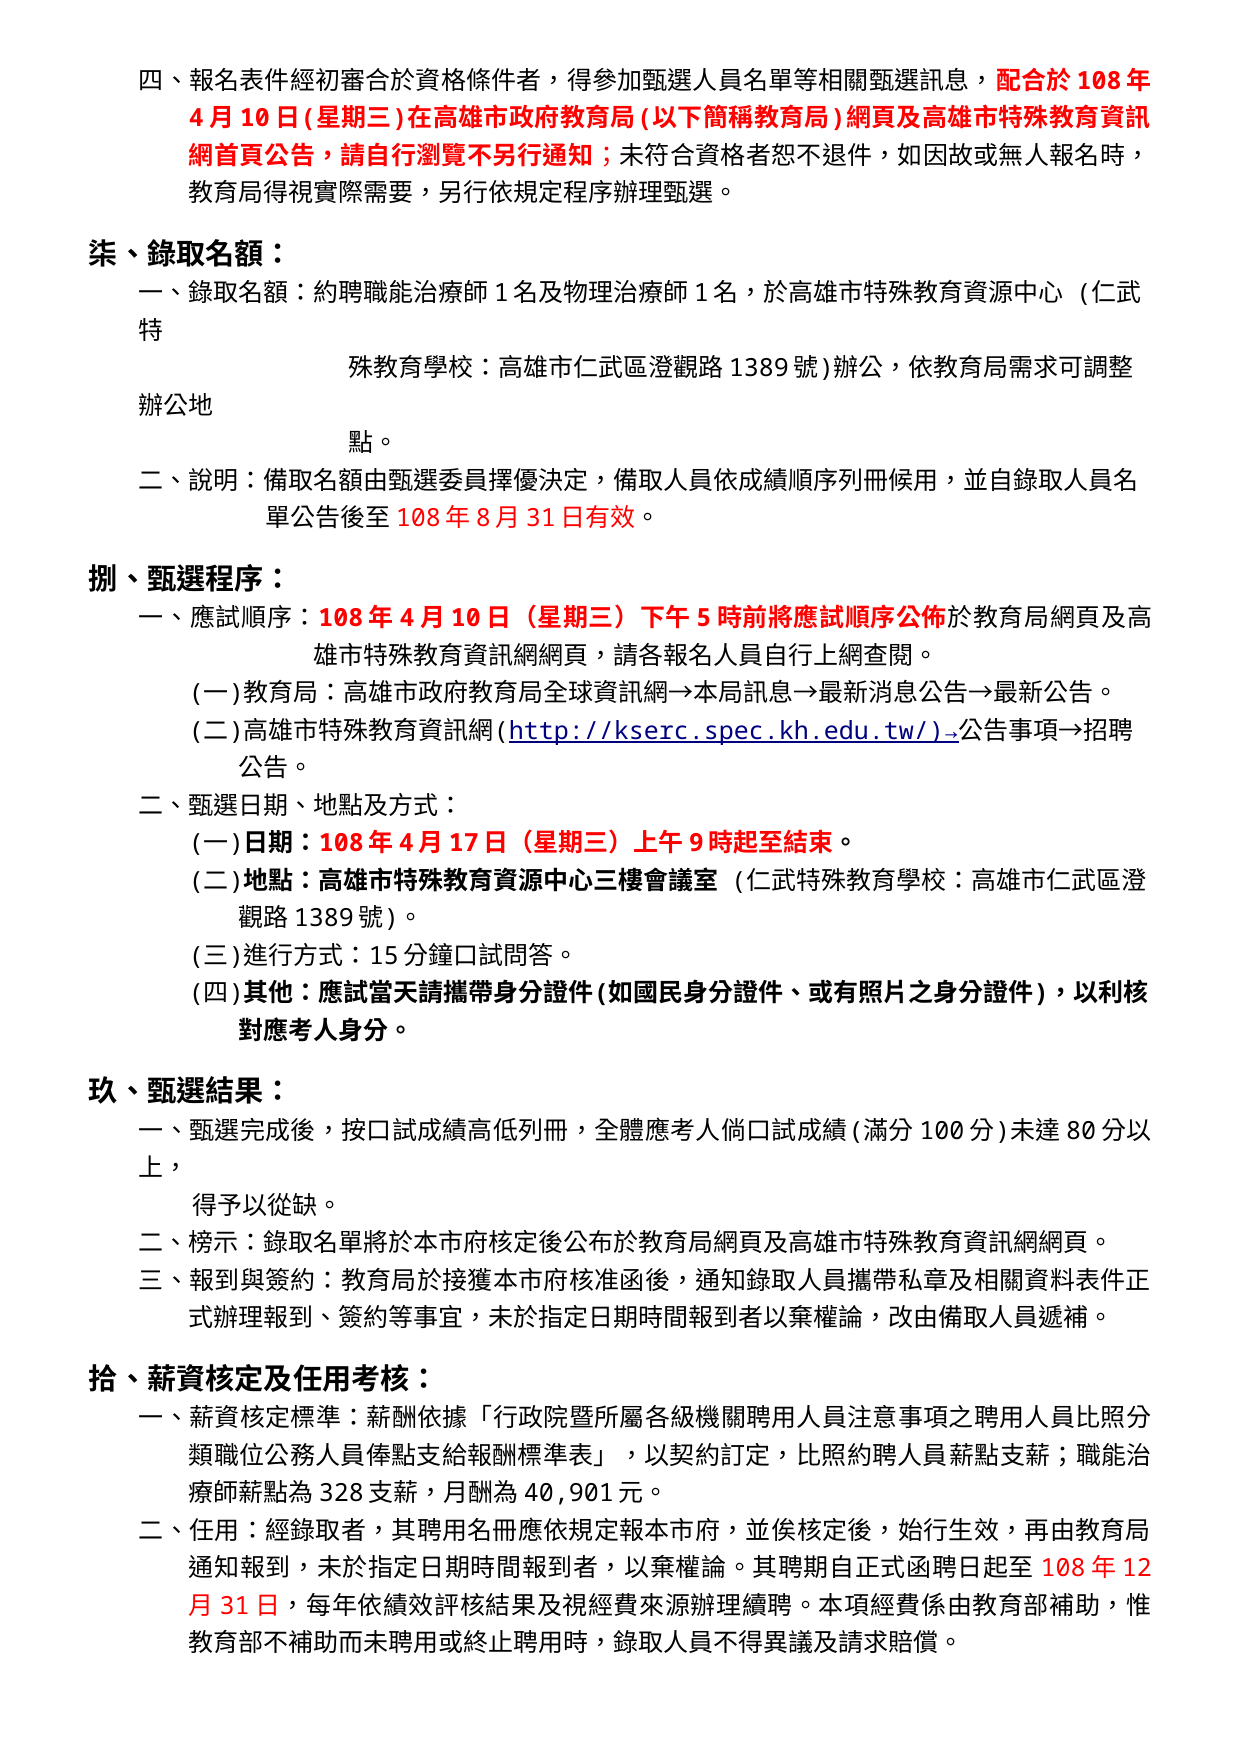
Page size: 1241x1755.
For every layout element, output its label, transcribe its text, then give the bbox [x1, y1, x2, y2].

text 二、甄選日期、地點及方式： [139, 784, 1152, 822]
text (三)進行方式：15分鐘口試問答。 [189, 934, 1152, 972]
text 拾、薪資核定及任用考核： [89, 1359, 1152, 1397]
text (一)日期：108年4月17日（星期三）上午9時起至結束。 [189, 822, 1152, 859]
text 一、甄選完成後，按口試成績高低列冊，全體應考人倘口試成績(滿分100分)未達80分以上， [139, 1109, 1152, 1184]
text (二)地點：高雄市特殊教育資源中心三樓會議室 (仁武特殊教育學校：高雄市仁武區澄觀路1389號)。 [189, 859, 1152, 934]
text 殊教育學校：高雄市仁武區澄觀路1389號)辦公，依教育局需求可調整辦公地 [139, 347, 1152, 422]
text 一、應試順序：108年4月10日（星期三）下午5時前將應試順序公佈於教育局網頁及高雄市特殊教育資訊網網頁，請各報名人員自行上網查閱。 [139, 597, 1152, 672]
text (四)其他：應試當天請攜帶身分證件(如國民身分證件、或有照片之身分證件)，以利核對應考人身分。 [189, 972, 1152, 1047]
text (一)教育局：高雄市政府教育局全球資訊網→本局訊息→最新消息公告→最新公告。 [189, 672, 1152, 709]
text 三、報到與簽約：教育局於接獲本市府核准函後，通知錄取人員攜帶私章及相關資料表件正式辦理報到、簽約等事宜，未於指定日期時間報到者以棄權論，改由備取人員遞補。 [139, 1259, 1152, 1334]
text 一、錄取名額：約聘職能治療師1名及物理治療師1名，於高雄市特殊教育資源中心 (仁武特 [139, 272, 1152, 347]
text 點。 [139, 422, 1152, 459]
text 單公告後至108年8月31日有效。 [266, 497, 1152, 534]
text 二、榜示：錄取名單將於本市府核定後公布於教育局網頁及高雄市特殊教育資訊網網頁。 [139, 1222, 1152, 1259]
text 二、任用：經錄取者，其聘用名冊應依規定報本市府，並俟核定後，始行生效，再由教育局通知報到，未於指定日期時間報到者，以棄權論。其聘期自正式函聘日起至108年12月31日，每年依績效評核結果及視經費來源辦理續聘。本項經費係由教育部補助，惟教育部不補助而未聘用或終止聘用時，錄取人員不得異議及請求賠償。 [139, 1509, 1152, 1659]
text 二、說明：備取名額由甄選委員擇優決定，備取人員依成績順序列冊候用，並自錄取人員名 [139, 459, 1152, 497]
text (二)高雄市特殊教育資訊網(http://kserc.spec.kh.edu.tw/)→公告事項→招聘公告。 [189, 709, 1152, 784]
text 捌、甄選程序： [89, 559, 1152, 597]
text 四、報名表件經初審合於資格條件者，得參加甄選人員名單等相關甄選訊息，配合於108年4月10日(星期三)在高雄市政府教育局(以下簡稱教育局)網頁及高雄市特殊教育資訊網首頁公告，請自行瀏覽不另行通知；未符合資格者恕不退件，如因故或無人報名時，教育局得視實際需要，另行依規定程序辦理甄選。 [139, 59, 1152, 209]
text 一、薪資核定標準：薪酬依據「行政院暨所屬各級機關聘用人員注意事項之聘用人員比照分類職位公務人員俸點支給報酬標準表」，以契約訂定，比照約聘人員薪點支薪；職能治療師薪點為328支薪，月酬為40,901元。 [139, 1397, 1152, 1509]
text 玖、甄選結果： [89, 1072, 1152, 1109]
text 柒、錄取名額： [89, 234, 1152, 272]
text 得予以從缺。 [192, 1184, 1152, 1222]
